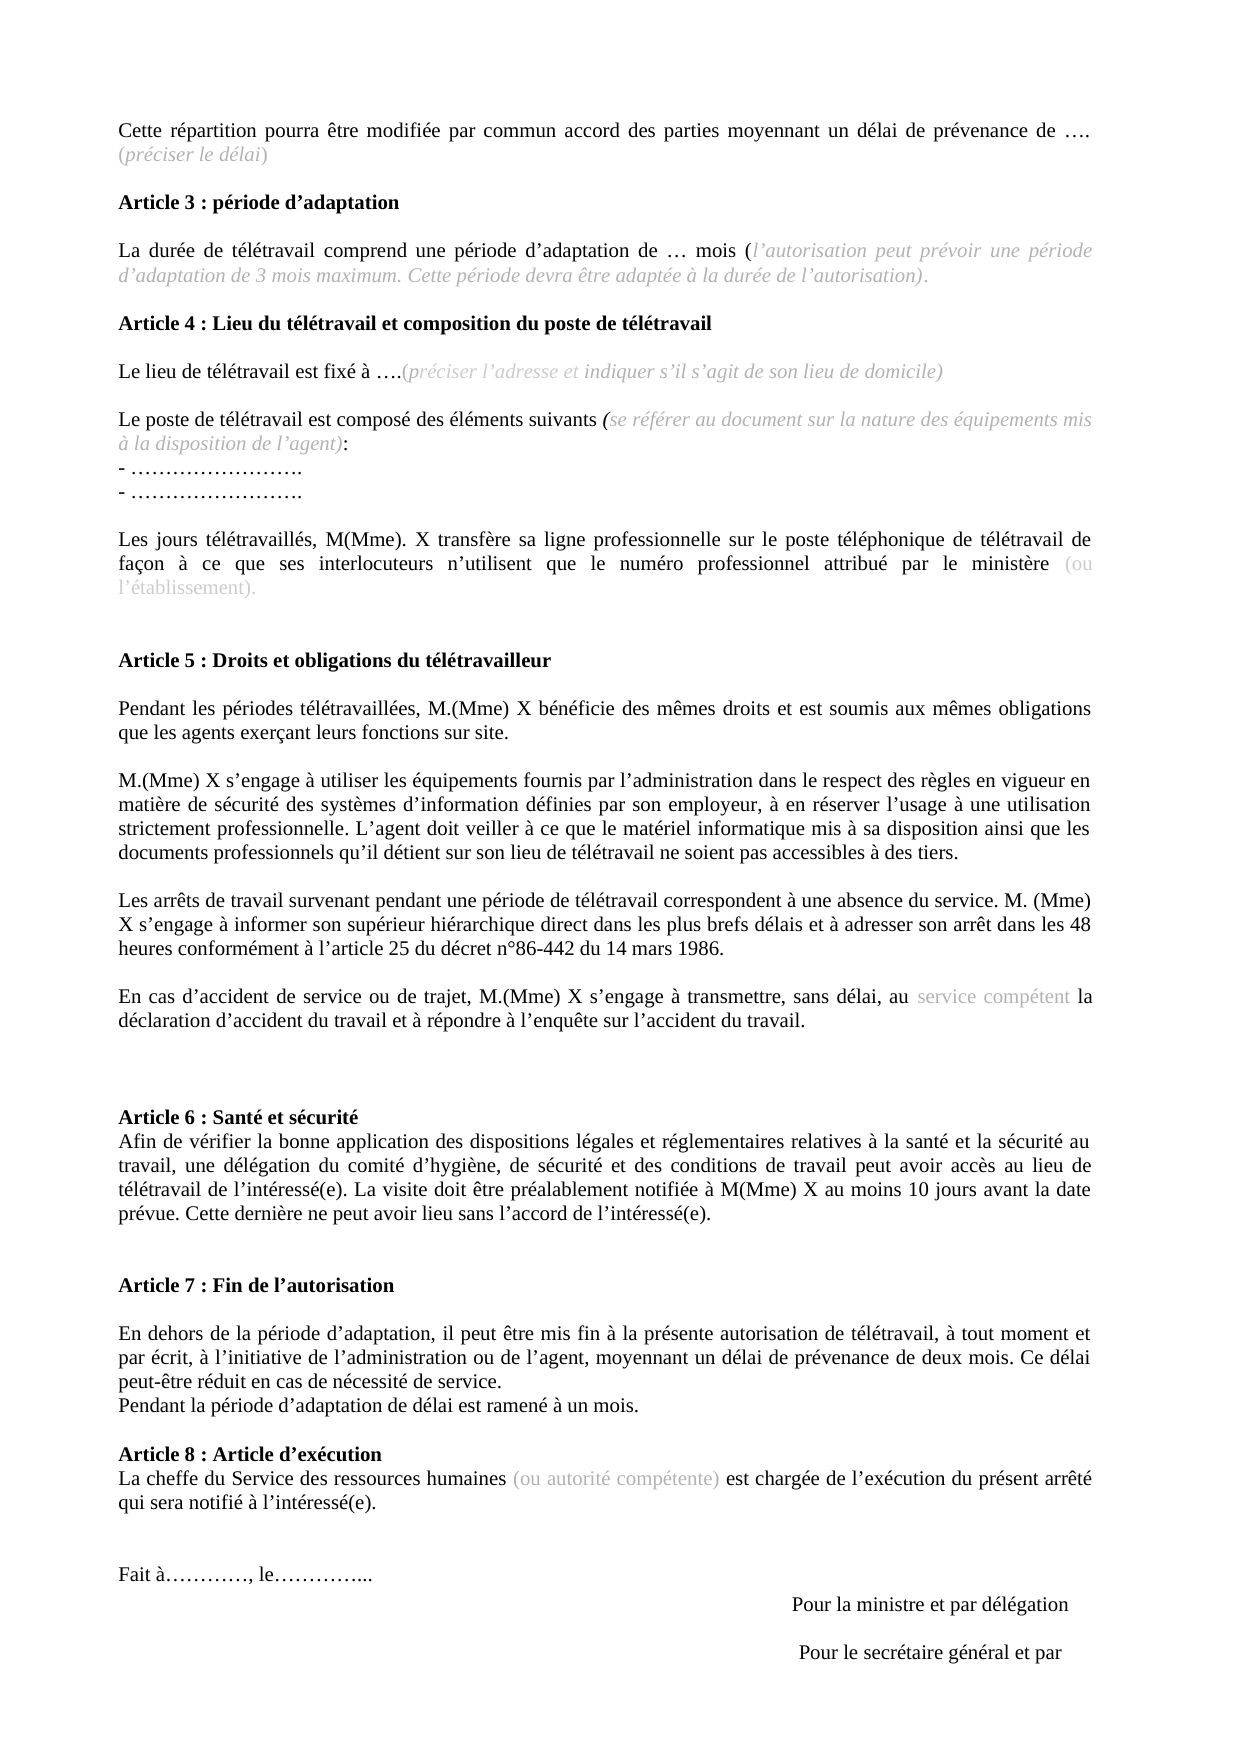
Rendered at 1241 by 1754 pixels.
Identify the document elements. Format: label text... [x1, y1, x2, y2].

text Pendant les périodes télétravaillées, M.(Mme) X bénéficie des mêmes droits et est soumis aux mêmes obligations que les agents exerçant leurs fonctions sur site. [118, 696, 1092, 744]
text Les jours télétravaillés, M(Mme). X transfère sa ligne professionnelle sur le poste téléphonique de télétravail de façon à ce que ses interlocuteurs n’utilisent que le numéro professionnel attribué par le ministère (ou l’établissement). [118, 527, 1092, 599]
text Cette répartition pourra être modifiée par commun accord des parties moyennant un délai de prévenance de ….(préciser le délai) [118, 118, 1092, 166]
text Article 6 : Santé et sécurité [118, 1105, 1092, 1129]
text La cheffe du Service des ressources humaines (ou autorité compétente) est chargée de l’exécution du présent arrêté qui sera notifié à l’intéressé(e). [118, 1466, 1092, 1514]
text Pendant la période d’adaptation de délai est ramené à un mois. [118, 1393, 1092, 1417]
text Article 5 : Droits et obligations du télétravailleur [118, 647, 1092, 672]
text - ……………………. [118, 479, 1092, 503]
table_header [443, 1586, 768, 1669]
table_header [118, 1586, 443, 1669]
text En dehors de la période d’adaptation, il peut être mis fin à la présente autorisation de télétravail, à tout moment et par écrit, à l’initiative de l’administration ou de l’agent, moyennant un délai de prévenance de deux mois. Ce délai peut-être réduit en cas de nécessité de service. [118, 1321, 1092, 1393]
text Article 4 : Lieu du télétravail et composition du poste de télétravail [118, 311, 1092, 335]
text Article 7 : Fin de l’autorisation [118, 1273, 1092, 1297]
text Les arrêts de travail survenant pendant une période de télétravail correspondent à une absence du service. M. (Mme) X s’engage à informer son supérieur hiérarchique direct dans les plus brefs délais et à adresser son arrêt dans les 48 heures conformément à l’article 25 du décret n°86-442 du 14 mars 1986. [118, 888, 1092, 960]
text La durée de télétravail comprend une période d’adaptation de … mois (l’autorisation peut prévoir une période d’adaptation de 3 mois maximum. Cette période devra être adaptée à la durée de l’autorisation). [118, 238, 1092, 287]
text Fait à…………, le…………... [118, 1562, 1092, 1586]
text Article 8 : Article d’exécution [118, 1442, 1092, 1466]
text Afin de vérifier la bonne application des dispositions légales et réglementaires relatives à la santé et la sécurité au travail, une délégation du comité d’hygiène, de sécurité et des conditions de travail peut avoir accès au lieu de télétravail de l’intéressé(e). La visite doit être préalablement notifiée à M(Mme) X au moins 10 jours avant la date prévue. Cette dernière ne peut avoir lieu sans l’accord de l’intéressé(e). [118, 1129, 1092, 1225]
text En cas d’accident de service ou de trajet, M.(Mme) X s’engage à transmettre, sans délai, au service compétent la déclaration d’accident du travail et à répondre à l’enquête sur l’accident du travail. [118, 984, 1092, 1032]
table_header Pour la ministre et par délégation Pour le secrétaire général et par [768, 1586, 1092, 1669]
text Le poste de télétravail est composé des éléments suivants (se référer au document sur la nature des équipements mis à la disposition de l’agent): [118, 407, 1092, 455]
text Le lieu de télétravail est fixé à ….(préciser l’adresse et indiquer s’il s’agit de son lieu de domicile) [118, 359, 1092, 383]
text M.(Mme) X s’engage à utiliser les équipements fournis par l’administration dans le respect des règles en vigueur en matière de sécurité des systèmes d’information définies par son employeur, à en réserver l’usage à une utilisation strictement professionnelle. L’agent doit veiller à ce que le matériel informatique mis à sa disposition ainsi que les documents professionnels qu’il détient sur son lieu de télétravail ne soient pas accessibles à des tiers. [118, 768, 1092, 864]
text Article 3 : période d’adaptation [118, 190, 1092, 214]
text - ……………………. [118, 455, 1092, 479]
